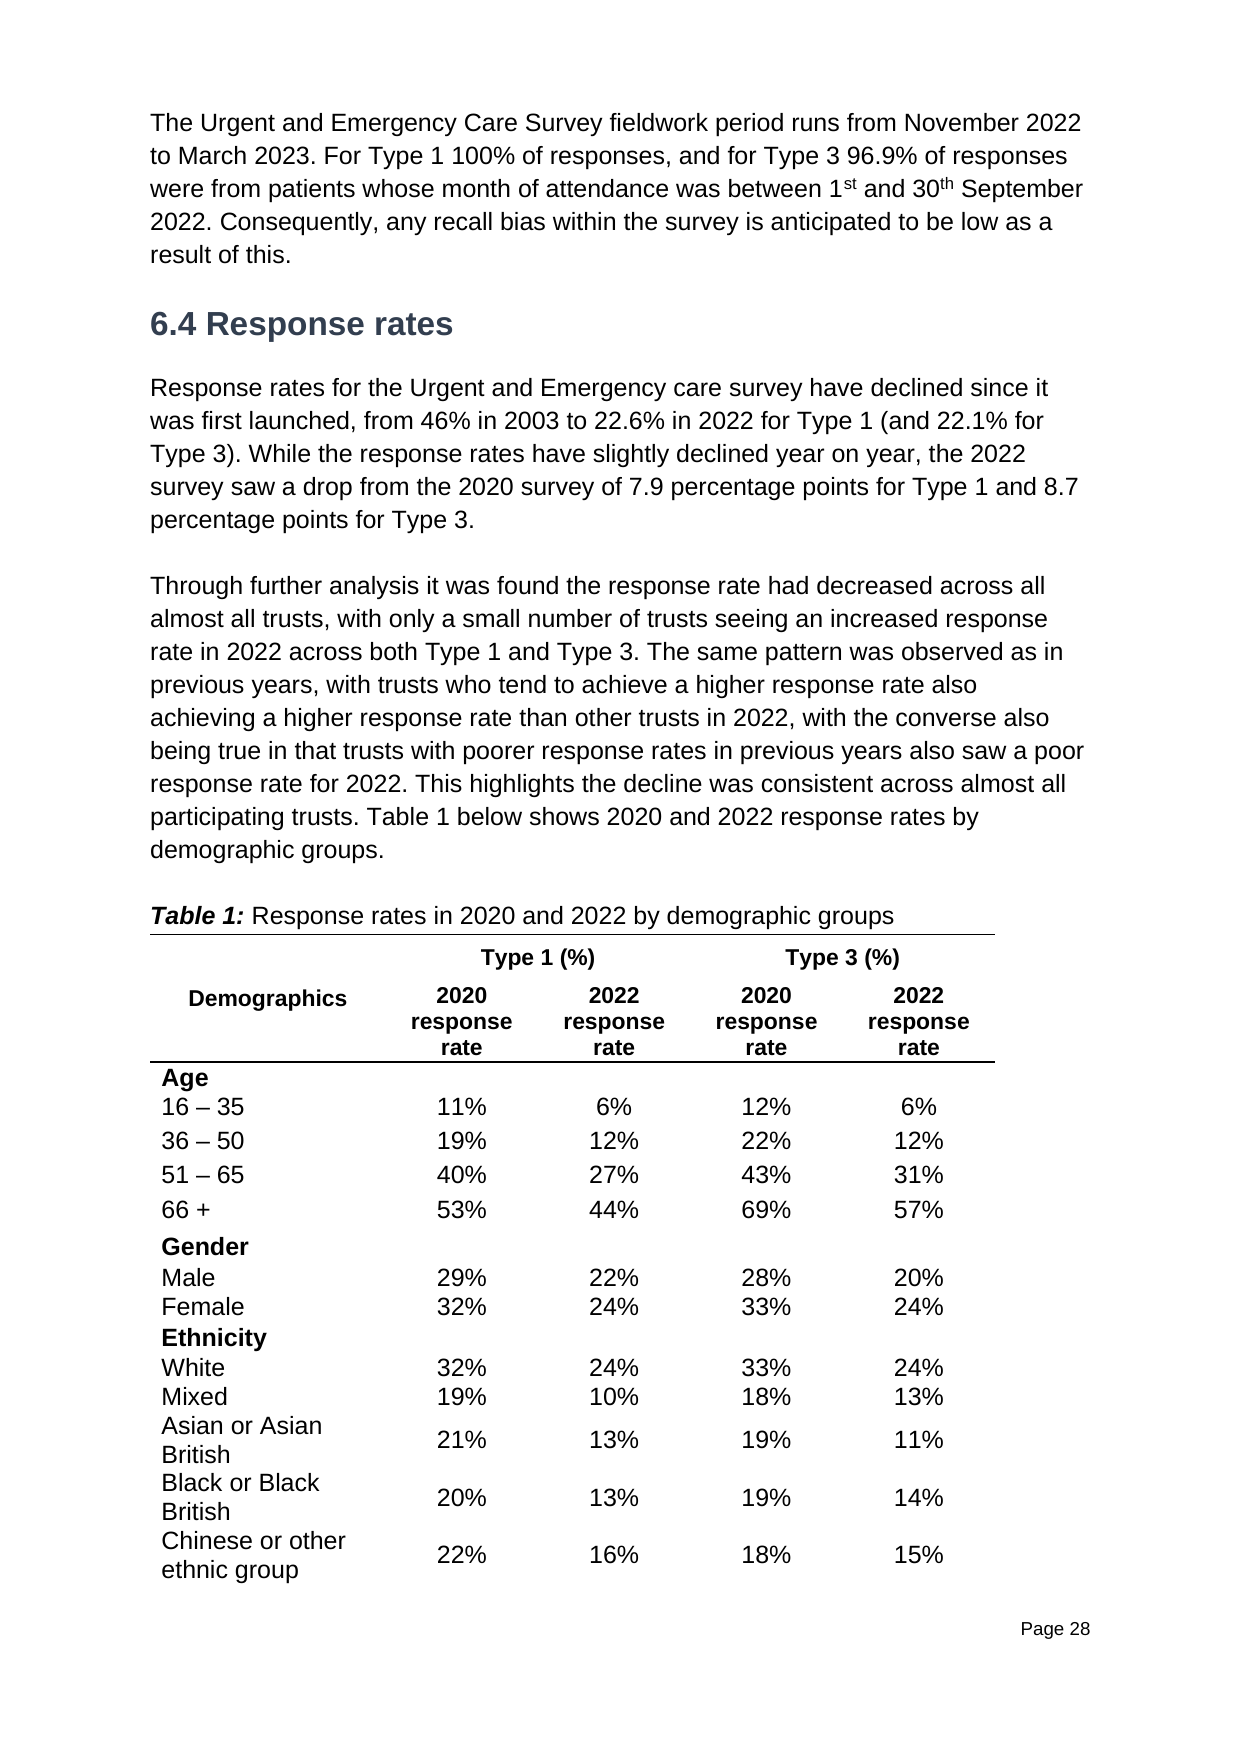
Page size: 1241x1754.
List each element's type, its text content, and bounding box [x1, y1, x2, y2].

table_cell 15% [843, 1526, 995, 1583]
table_cell 19% [690, 1469, 842, 1526]
table_cell 12% [538, 1120, 690, 1160]
table_cell 12% [690, 1091, 842, 1120]
table_cell 19% [690, 1411, 842, 1468]
table_cell 32% [385, 1292, 538, 1320]
table_cell 43% [690, 1160, 842, 1189]
text The Urgent and Emergency Care Survey fieldwork period runs from November 2022 to March 2023. For Type 1 100% of responses, and for Type 3 96.9% of responses were from patients whose month of attendance was between 1st and 30th September 2022. Consequently, any recall bias within the survey is anticipated to be low as a result of this. [150, 108, 1090, 269]
table_cell [385, 1230, 538, 1263]
table_cell 16% [538, 1526, 690, 1583]
table_cell 24% [843, 1292, 995, 1320]
table_cell [385, 1063, 538, 1091]
table_cell [538, 1320, 690, 1353]
text Table 1: Response rates in 2020 and 2022 by demographic groups [150, 901, 1090, 930]
table_cell 57% [843, 1189, 995, 1230]
table_cell Female [150, 1292, 385, 1320]
table_cell 24% [538, 1292, 690, 1320]
table_cell 2022 response rate [843, 980, 995, 1061]
table_cell Age [150, 1063, 385, 1091]
table_cell 11% [843, 1411, 995, 1468]
table_cell [538, 1230, 690, 1263]
table_cell Male [150, 1263, 385, 1292]
table_cell Gender [150, 1230, 385, 1263]
table_cell 18% [690, 1526, 842, 1583]
table_cell [843, 1063, 995, 1091]
table_cell 36 – 50 [150, 1120, 385, 1160]
subtitle 6.4 Response rates [150, 303, 1090, 342]
table_cell [690, 1320, 842, 1353]
table_cell 40% [385, 1160, 538, 1189]
table_cell 13% [538, 1411, 690, 1468]
table_cell 10% [538, 1382, 690, 1411]
table_cell 2020 response rate [385, 980, 538, 1061]
table_cell 27% [538, 1160, 690, 1189]
table_cell 21% [385, 1411, 538, 1468]
table_header Type 3 (%) [690, 935, 995, 979]
table_cell 22% [385, 1526, 538, 1583]
table_cell 20% [385, 1469, 538, 1526]
table_cell 11% [385, 1091, 538, 1120]
table_cell 2020 response rate [690, 980, 842, 1061]
table_cell White [150, 1354, 385, 1382]
table_cell [690, 1230, 842, 1263]
table_cell 33% [690, 1292, 842, 1320]
table_cell 51 – 65 [150, 1160, 385, 1189]
table_cell [385, 1320, 538, 1353]
table_cell 66 + [150, 1189, 385, 1230]
table_cell 31% [843, 1160, 995, 1189]
table_cell 29% [385, 1263, 538, 1292]
table_cell 19% [385, 1382, 538, 1411]
table_cell 69% [690, 1189, 842, 1230]
table_cell 12% [843, 1120, 995, 1160]
table_header Type 1 (%) [385, 935, 690, 979]
table_cell 33% [690, 1354, 842, 1382]
table_cell 28% [690, 1263, 842, 1292]
table_cell 20% [843, 1263, 995, 1292]
table_cell 14% [843, 1469, 995, 1526]
table_cell 6% [843, 1091, 995, 1120]
table_cell Asian or Asian British [150, 1411, 385, 1468]
text Response rates for the Urgent and Emergency care survey have declined since it was first launched, from 46% in 2003 to 22.6% in 2022 for Type 1 (and 22.1% for Type 3). While the response rates have slightly declined year on year, the 2022 survey saw a drop from the 2020 survey of 7.9 percentage points for Type 1 and 8.7 percentage points for Type 3. [150, 373, 1090, 533]
table_cell 22% [690, 1120, 842, 1160]
table_cell 44% [538, 1189, 690, 1230]
table_cell Black or Black British [150, 1469, 385, 1526]
table_cell 2022 response rate [538, 980, 690, 1061]
table_cell 32% [385, 1354, 538, 1382]
table_cell [843, 1320, 995, 1353]
table_cell Chinese or other ethnic group [150, 1526, 385, 1583]
table_cell Ethnicity [150, 1320, 385, 1353]
table_header Demographics [150, 935, 385, 1061]
table_cell 19% [385, 1120, 538, 1160]
table_cell 6% [538, 1091, 690, 1120]
table_cell 53% [385, 1189, 538, 1230]
table_cell 18% [690, 1382, 842, 1411]
table_cell Mixed [150, 1382, 385, 1411]
table_cell 13% [538, 1469, 690, 1526]
table_cell 13% [843, 1382, 995, 1411]
table_cell [538, 1063, 690, 1091]
text Through further analysis it was found the response rate had decreased across all almost all trusts, with only a small number of trusts seeing an increased response rate in 2022 across both Type 1 and Type 3. The same pattern was observed as in previous years, with trusts who tend to achieve a higher response rate also achieving a higher response rate than other trusts in 2022, with the converse also being true in that trusts with poorer response rates in previous years also saw a poor response rate for 2022. This highlights the decline was consistent across almost all participating trusts. Table 1 below shows 2020 and 2022 response rates by demographic groups. [150, 571, 1090, 864]
table_cell [690, 1063, 842, 1091]
table_cell 24% [538, 1354, 690, 1382]
table_cell 22% [538, 1263, 690, 1292]
table_cell 16 – 35 [150, 1091, 385, 1120]
table_cell [843, 1230, 995, 1263]
table_cell 24% [843, 1354, 995, 1382]
